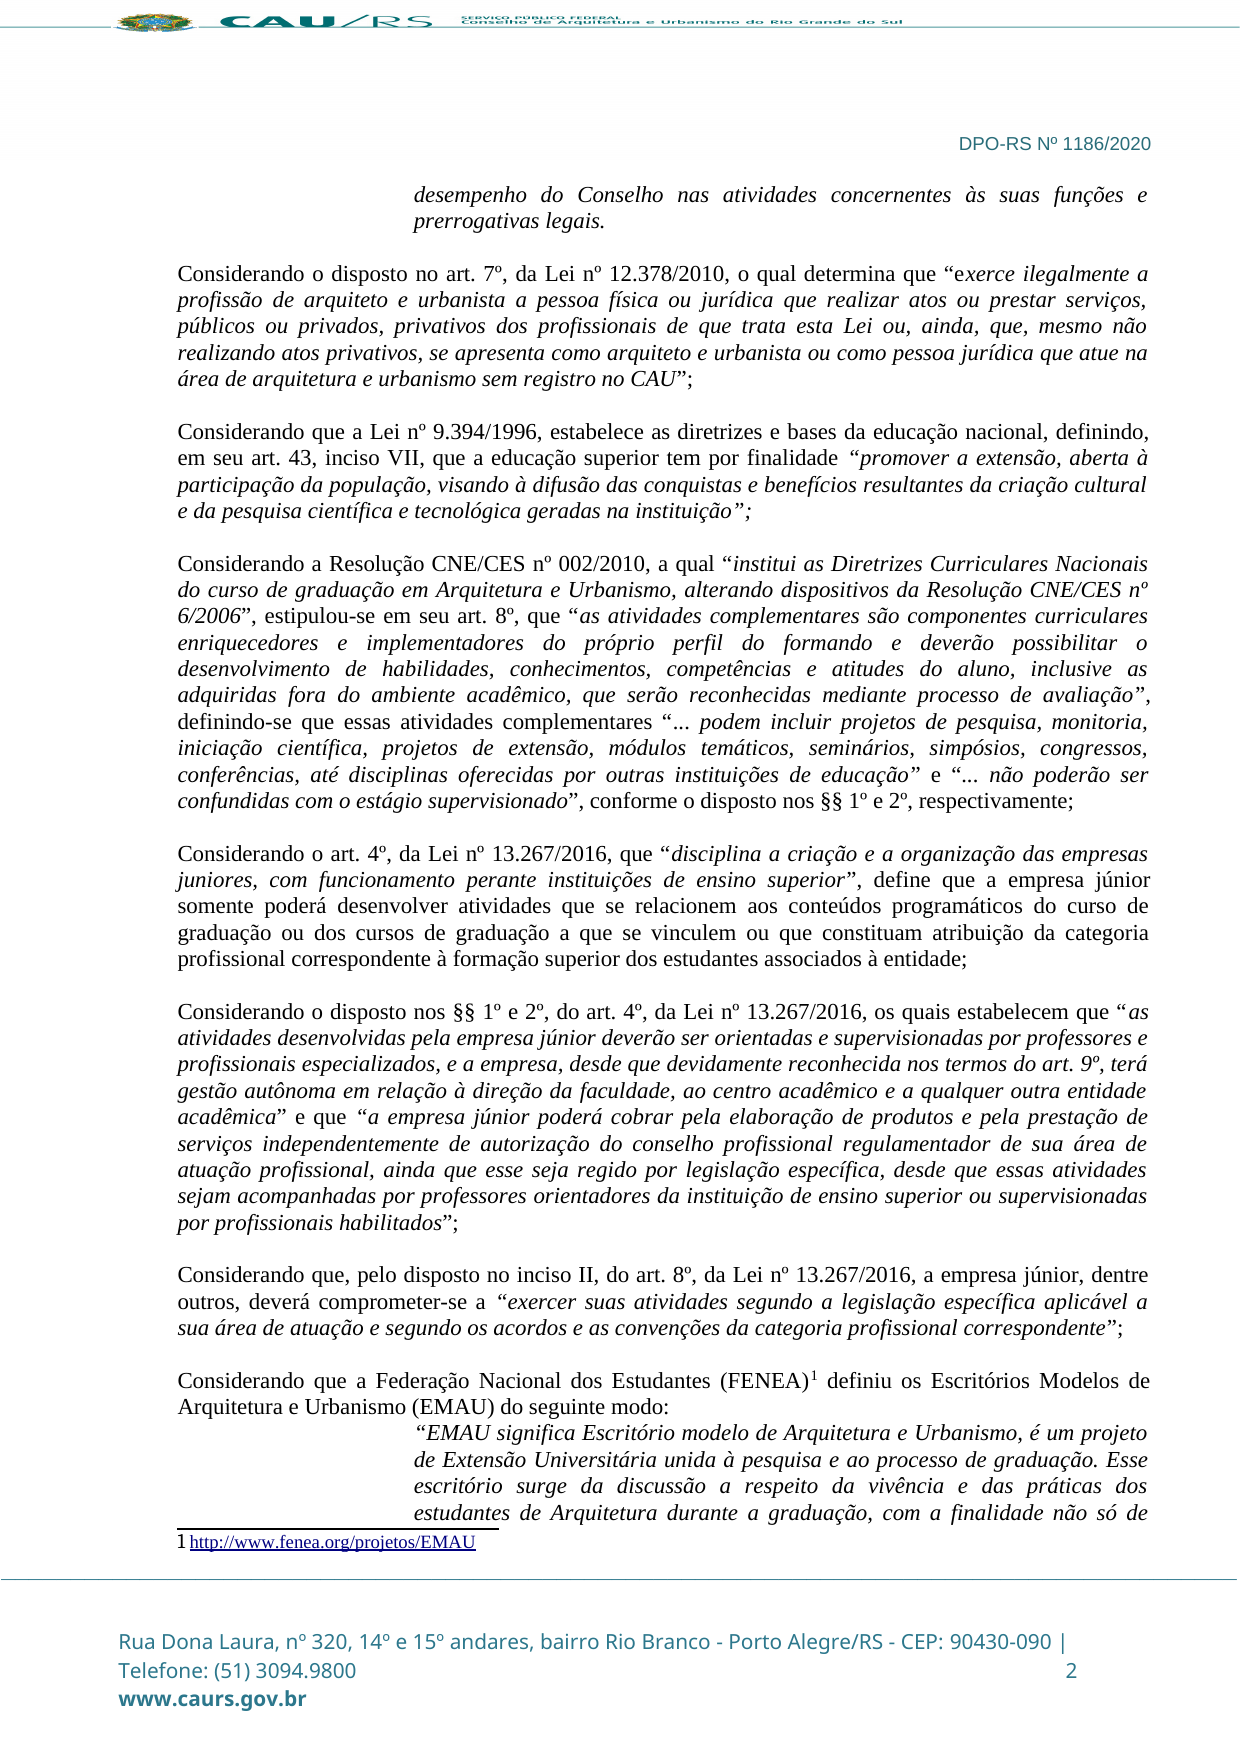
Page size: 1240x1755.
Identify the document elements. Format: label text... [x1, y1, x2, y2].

text Considerando que a Lei nº 9.394/1996, estabelece as diretrizes e bases da educação nacional, definindo, em seu art. 43, inciso VII, que a educação superior tem por finalidade “promover a extensão, aberta à participação da população, visando à difusão das conquistas e benefícios resultantes da criação cultural e da pesquisa científica e tecnológica geradas na instituição”; [177, 418, 1151, 523]
text desempenho do Conselho nas atividades concernentes às suas funções e prerrogativas legais. [413, 181, 1151, 233]
text Considerando o art. 4º, da Lei nº 13.267/2016, que “disciplina a criação e a organização das empresas juniores, com funcionamento perante instituições de ensino superior”, define que a empresa júnior somente poderá desenvolver atividades que se relacionem aos conteúdos programáticos do curso de graduação ou dos cursos de graduação a que se vinculem ou que constituam atribuição da categoria profissional correspondente à formação superior dos estudantes associados à entidade; [177, 840, 1151, 971]
text Considerando o disposto nos §§ 1º e 2º, do art. 4º, da Lei nº 13.267/2016, os quais estabelecem que “as atividades desenvolvidas pela empresa júnior deverão ser orientadas e supervisionadas por professores e profissionais especializados, e a empresa, desde que devidamente reconhecida nos termos do art. 9º, terá gestão autônoma em relação à direção da faculdade, ao centro acadêmico e a qualquer outra entidade acadêmica” e que “a empresa júnior poderá cobrar pela elaboração de produtos e pela prestação de serviços independentemente de autorização do conselho profissional regulamentador de sua área de atuação profissional, ainda que esse seja regido por legislação específica, desde que essas atividades sejam acompanhadas por professores orientadores da instituição de ensino superior ou supervisionadas por profissionais habilitados”; [177, 998, 1151, 1235]
text “EMAU significa Escritório modelo de Arquitetura e Urbanismo, é um projeto de Extensão Universitária unida à pesquisa e ao processo de graduação. Esse escritório surge da discussão a respeito da vivência e das práticas dos estudantes de Arquitetura durante a graduação, com a finalidade não só de [413, 1419, 1151, 1525]
text Considerando que, pelo disposto no inciso II, do art. 8º, da Lei nº 13.267/2016, a empresa júnior, dentre outros, deverá comprometer-se a “exercer suas atividades segundo a legislação específica aplicável a sua área de atuação e segundo os acordos e as convenções da categoria profissional correspondente”; [177, 1261, 1151, 1340]
text Considerando o disposto no art. 7º, da Lei nº 12.378/2010, o qual determina que “exerce ilegalmente a profissão de arquiteto e urbanista a pessoa física ou jurídica que realizar atos ou prestar serviços, públicos ou privados, privativos dos profissionais de que trata esta Lei ou, ainda, que, mesmo não realizando atos privativos, se apresenta como arquiteto e urbanista ou como pessoa jurídica que atue na área de arquitetura e urbanismo sem registro no CAU”; [177, 260, 1151, 392]
text Considerando que a Federação Nacional dos Estudantes (FENEA) definiu os Escritórios Modelos de Arquitetura e Urbanismo (EMAU) do seguinte modo: [177, 1367, 1151, 1419]
text Considerando a Resolução CNE/CES nº 002/2010, a qual “institui as Diretrizes Curriculares Nacionais do curso de graduação em Arquitetura e Urbanismo, alterando dispositivos da Resolução CNE/CES nº 6/2006”, estipulou-se em seu art. 8º, que “as atividades complementares são componentes curriculares enriquecedores e implementadores do próprio perfil do formando e deverão possibilitar o desenvolvimento de habilidades, conhecimentos, competências e atitudes do aluno, inclusive as adquiridas fora do ambiente acadêmico, que serão reconhecidas mediante processo de avaliação”, definindo-se que essas atividades complementares “... podem incluir projetos de pesquisa, monitoria, iniciação científica, projetos de extensão, módulos temáticos, seminários, simpósios, congressos, conferências, até disciplinas oferecidas por outras instituições de educação” e “... não poderão ser confundidas com o estágio supervisionado”, conforme o disposto nos §§ 1º e 2º, respectivamente; [177, 550, 1151, 813]
text http://www.fenea.org/projetos/EMAU [177, 1529, 1151, 1553]
